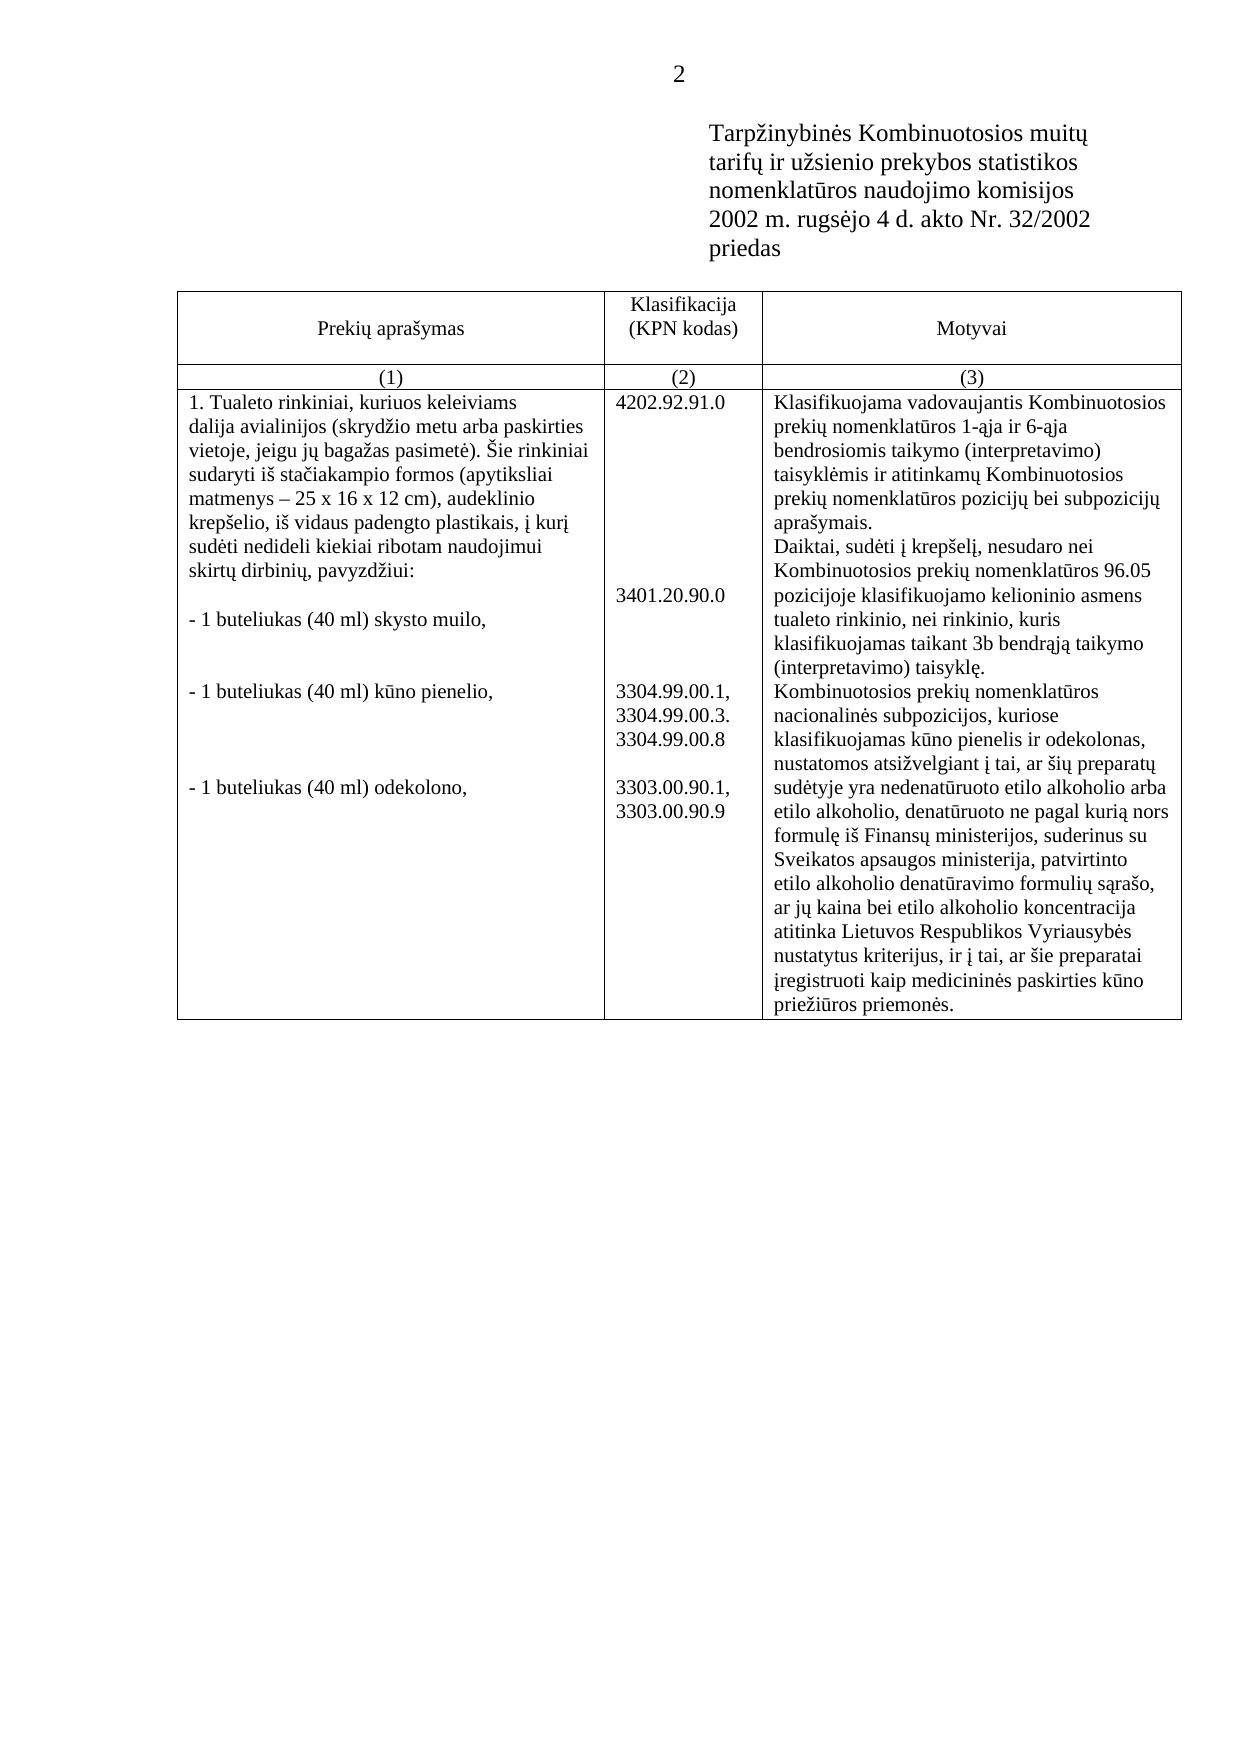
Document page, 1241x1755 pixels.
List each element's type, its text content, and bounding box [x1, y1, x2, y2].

table_cell Klasifikuojama vadovaujantis Kombinuotosios prekių nomenklatūros 1-ąja ir 6-ąja bendrosiomis taikymo (interpretavimo) taisyklėmis ir atitinkamų Kombinuotosios prekių nomenklatūros pozicijų bei subpozicijų aprašymais. Daiktai, sudėti į krepšelį, nesudaro nei Kombinuotosios prekių nomenklatūros 96.05 pozicijoje klasifikuojamo kelioninio asmens tualeto rinkinio, nei rinkinio, kuris klasifikuojamas taikant 3b bendrąją taikymo (interpretavimo) taisyklę. [763, 390, 1181, 679]
table_cell - 1 buteliukas (40 ml) kūno pienelio, - 1 buteliukas (40 ml) odekolono, [178, 679, 604, 1019]
table_cell (3) [763, 365, 1181, 389]
table_header Motyvai [763, 292, 1181, 364]
text nomenklatūros naudojimo komisijos [177, 176, 1181, 204]
table_cell 1. Tualeto rinkiniai, kuriuos keleiviams dalija avialinijos (skrydžio metu arba paskirties vietoje, jeigu jų bagažas pasimetė). Šie rinkiniai sudaryti iš stačiakampio formos (apytiksliai matmenys – 25 x 16 x 12 cm), audeklinio krepšelio, iš vidaus padengto plastikais, į kurį sudėti nedideli kiekiai ribotam naudojimui skirtų dirbinių, pavyzdžiui: - 1 buteliukas (40 ml) skysto muilo, [178, 390, 604, 679]
table_cell 4202.92.91.0 3401.20.90.0 [605, 390, 762, 679]
text priedas [177, 233, 1181, 262]
table_cell (1) [178, 365, 604, 389]
text tarifų ir užsienio prekybos statistikos [177, 147, 1181, 176]
text Tarpžinybinės Kombinuotosios muitų [177, 118, 1181, 147]
table_cell (2) [605, 365, 762, 389]
table_cell Kombinuotosios prekių nomenklatūros nacionalinės subpozicijos, kuriose klasifikuojamas kūno pienelis ir odekolonas, nustatomos atsižvelgiant į tai, ar šių preparatų sudėtyje yra nedenatūruoto etilo alkoholio arba etilo alkoholio, denatūruoto ne pagal kurią nors formulę iš Finansų ministerijos, suderinus su Sveikatos apsaugos ministerija, patvirtinto etilo alkoholio denatūravimo formulių sąrašo, ar jų kaina bei etilo alkoholio koncentracija atitinka Lietuvos Respublikos Vyriausybės nustatytus kriterijus, ir į tai, ar šie preparatai įregistruoti kaip medicininės paskirties kūno priežiūros priemonės. [763, 679, 1181, 1019]
text 2002 m. rugsėjo 4 d. akto Nr. 32/2002 [177, 204, 1181, 233]
table_header Klasifikacija (KPN kodas) [605, 292, 762, 364]
table_cell 3304.99.00.1, 3304.99.00.3. 3304.99.00.8 3303.00.90.1, 3303.00.90.9 [605, 679, 762, 1019]
table_header Prekių aprašymas [178, 292, 604, 364]
